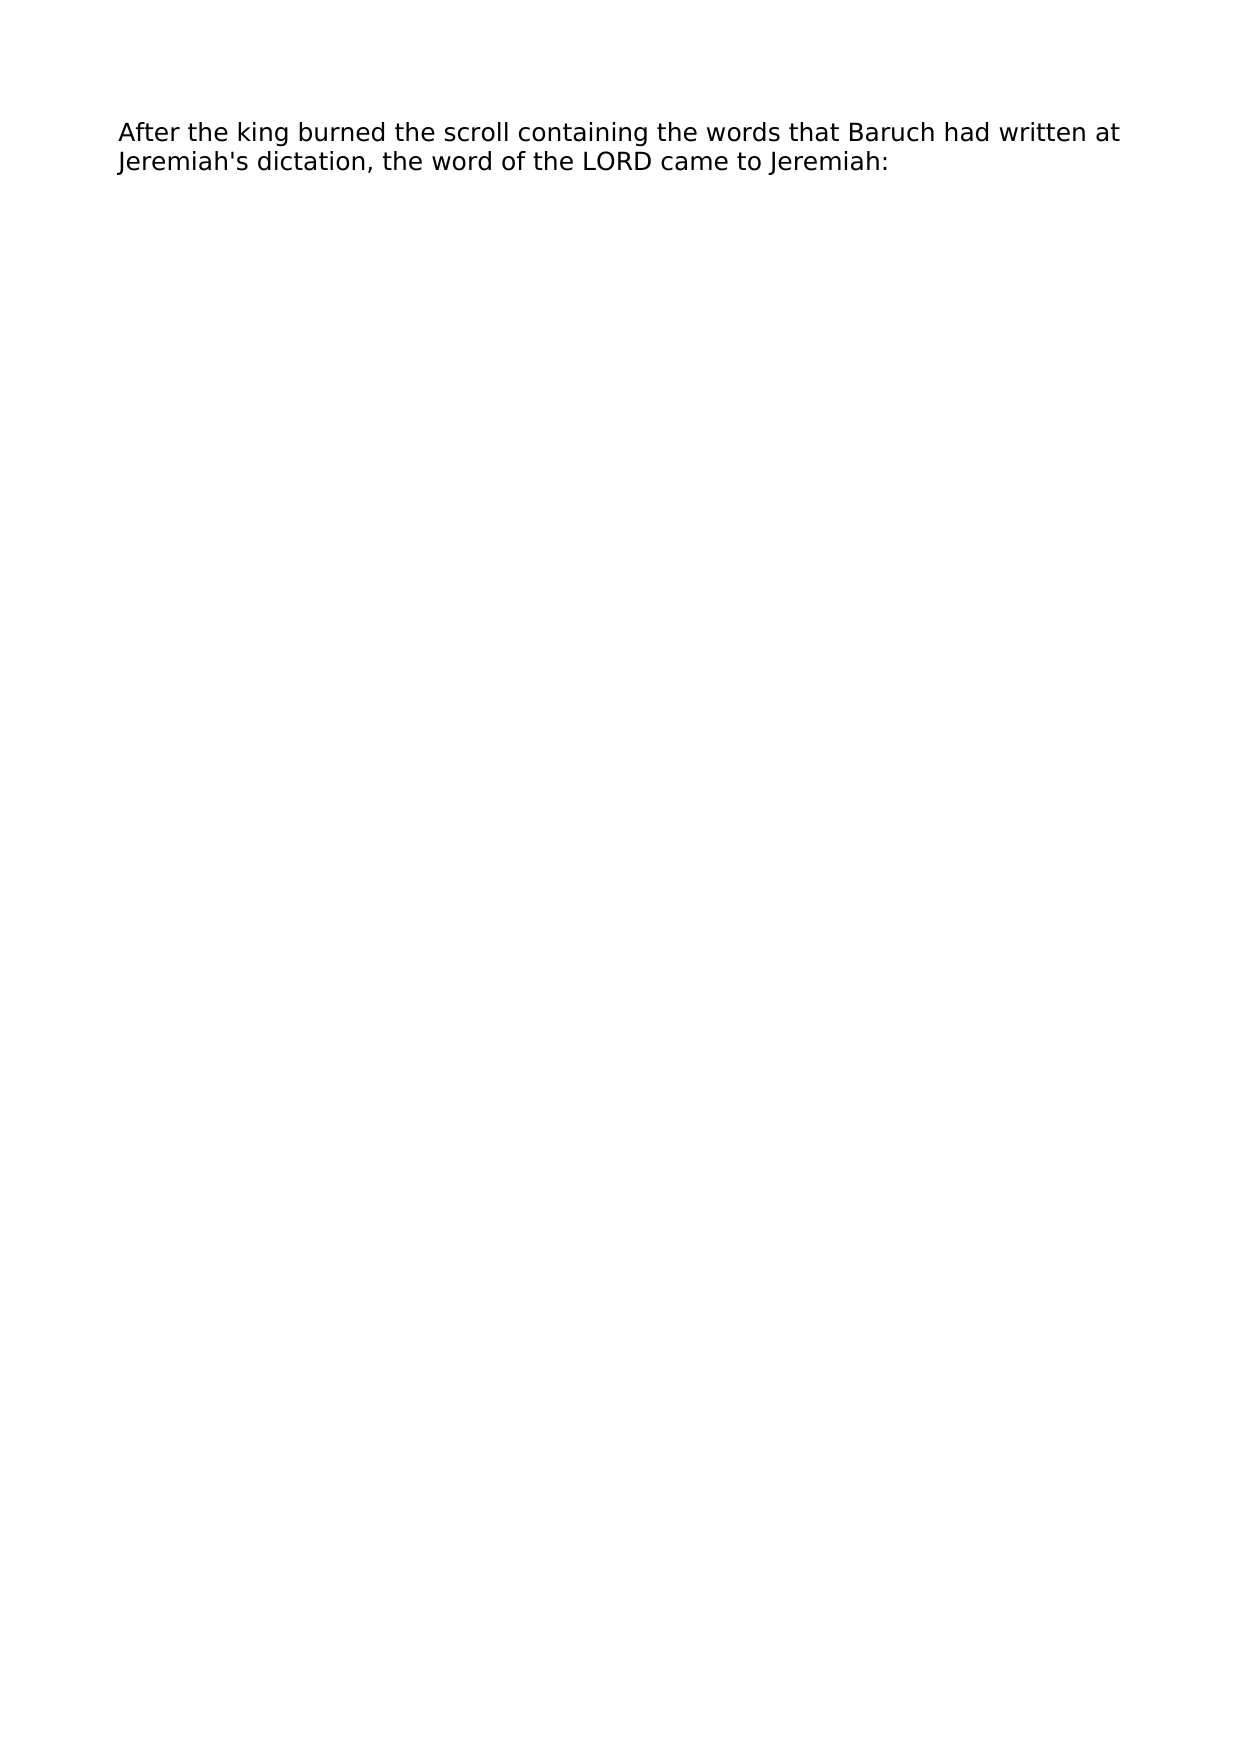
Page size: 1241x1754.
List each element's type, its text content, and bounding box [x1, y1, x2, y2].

text After the king burned the scroll containing the words that Baruch had written at Jeremiah's dictation, the word of the LORD came to Jeremiah: [118, 118, 1122, 176]
